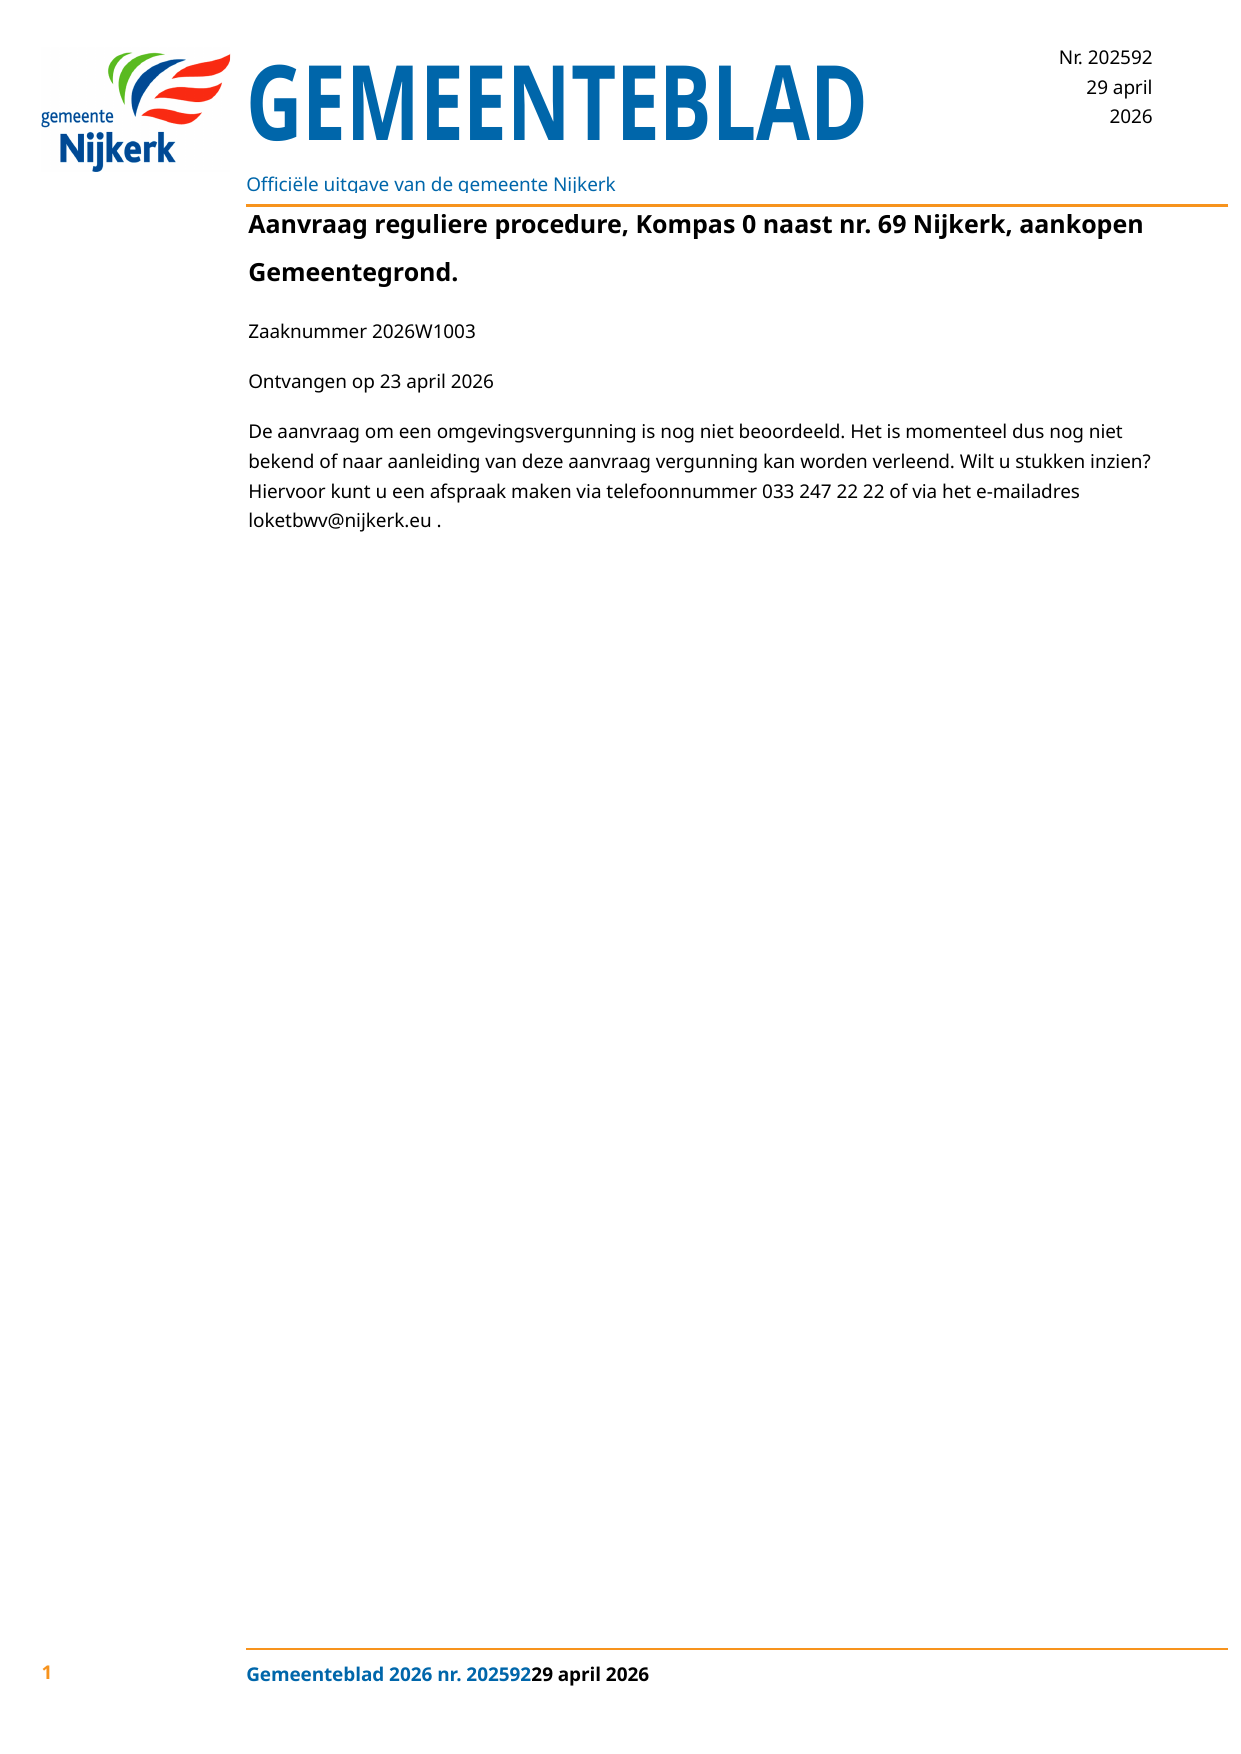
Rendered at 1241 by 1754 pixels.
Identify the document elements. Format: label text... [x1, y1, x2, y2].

text Zaaknummer 2026W1003 [248, 318, 1152, 344]
text Aanvraag reguliere procedure, Kompas 0 naast nr. 69 Nijkerk, aankopen Gemeentegrond. [248, 207, 1152, 288]
text De aanvraag om een omgevingsvergunning is nog niet beoordeeld. Het is momenteel dus nog niet bekend of naar aanleiding van deze aanvraag vergunning kan worden verleend. Wilt u stukken inzien? Hiervoor kunt u een afspraak maken via telefoonnummer 033 247 22 22 of via het e-mailadres loketbwv@nijkerk.eu . [248, 419, 1152, 533]
text Ontvangen op 23 april 2026 [248, 368, 1152, 394]
picture [41, 47, 231, 172]
